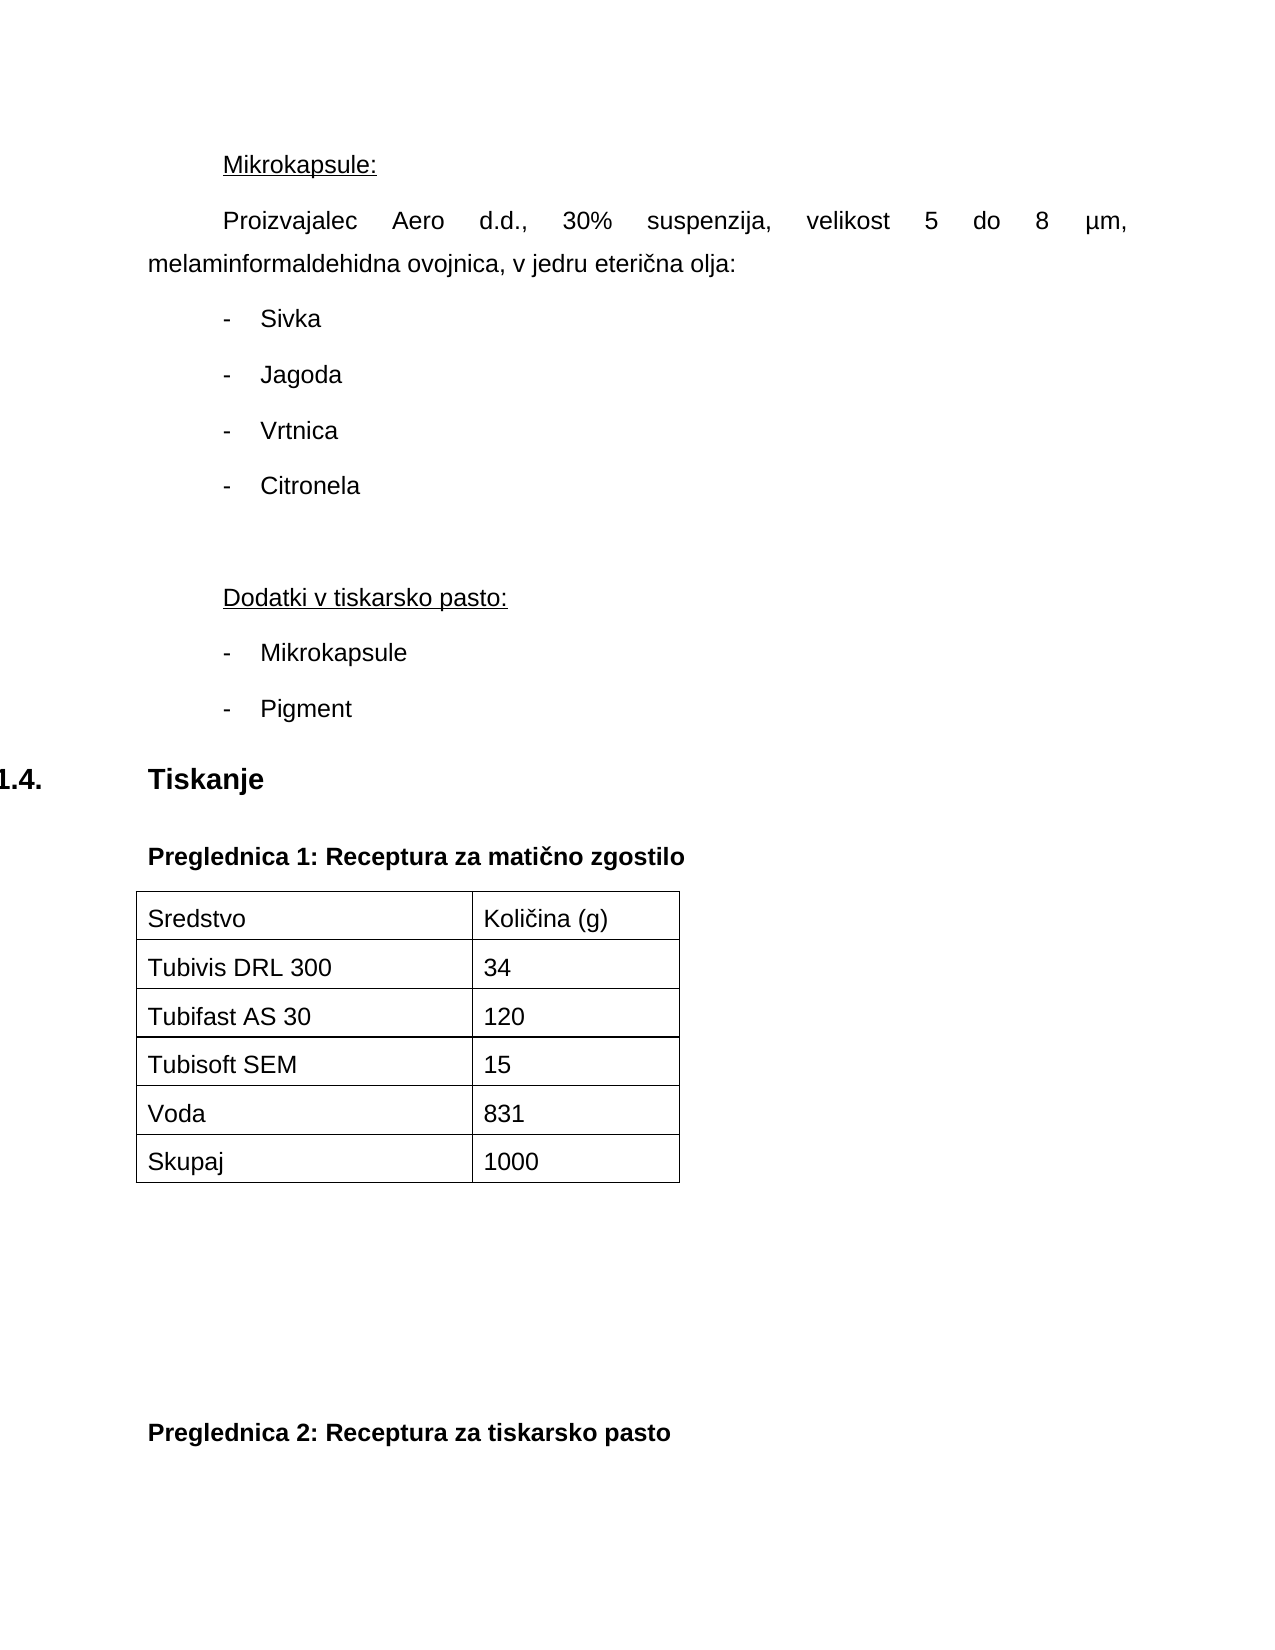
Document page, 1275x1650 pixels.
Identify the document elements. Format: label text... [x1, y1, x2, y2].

list Jagoda [223, 360, 1127, 389]
table_cell Voda [137, 1086, 472, 1133]
table_header Količina (g) [473, 892, 679, 939]
table_cell 34 [473, 940, 679, 988]
text Mikrokapsule: [148, 150, 1127, 179]
subtitle Tiskanje [0, 762, 1127, 795]
text Preglednica 2: Receptura za tiskarsko pasto [148, 1418, 1127, 1447]
text Proizvajalec Aero d.d., 30% suspenzija, velikost 5 do 8 µm, melaminformaldehidna ovojnica, v jedru eterična olja: [148, 206, 1127, 277]
list Pigment [223, 694, 1127, 722]
table_cell 15 [473, 1038, 679, 1085]
table_cell Tubisoft SEM [137, 1038, 472, 1085]
table_cell Skupaj [137, 1135, 472, 1182]
list Sivka [223, 304, 1127, 333]
table_cell Tubivis DRL 300 [137, 940, 472, 988]
list Mikrokapsule [223, 638, 1127, 667]
list Vrtnica [223, 416, 1127, 444]
text Preglednica 1: Receptura za matično zgostilo [148, 841, 1127, 870]
text Dodatki v tiskarsko pasto: [148, 582, 1127, 611]
table_cell 120 [473, 989, 679, 1036]
table_cell 1000 [473, 1135, 679, 1182]
table_cell 831 [473, 1086, 679, 1133]
table_cell Tubifast AS 30 [137, 989, 472, 1036]
list Citronela [223, 471, 1127, 500]
table_header Sredstvo [137, 892, 472, 939]
